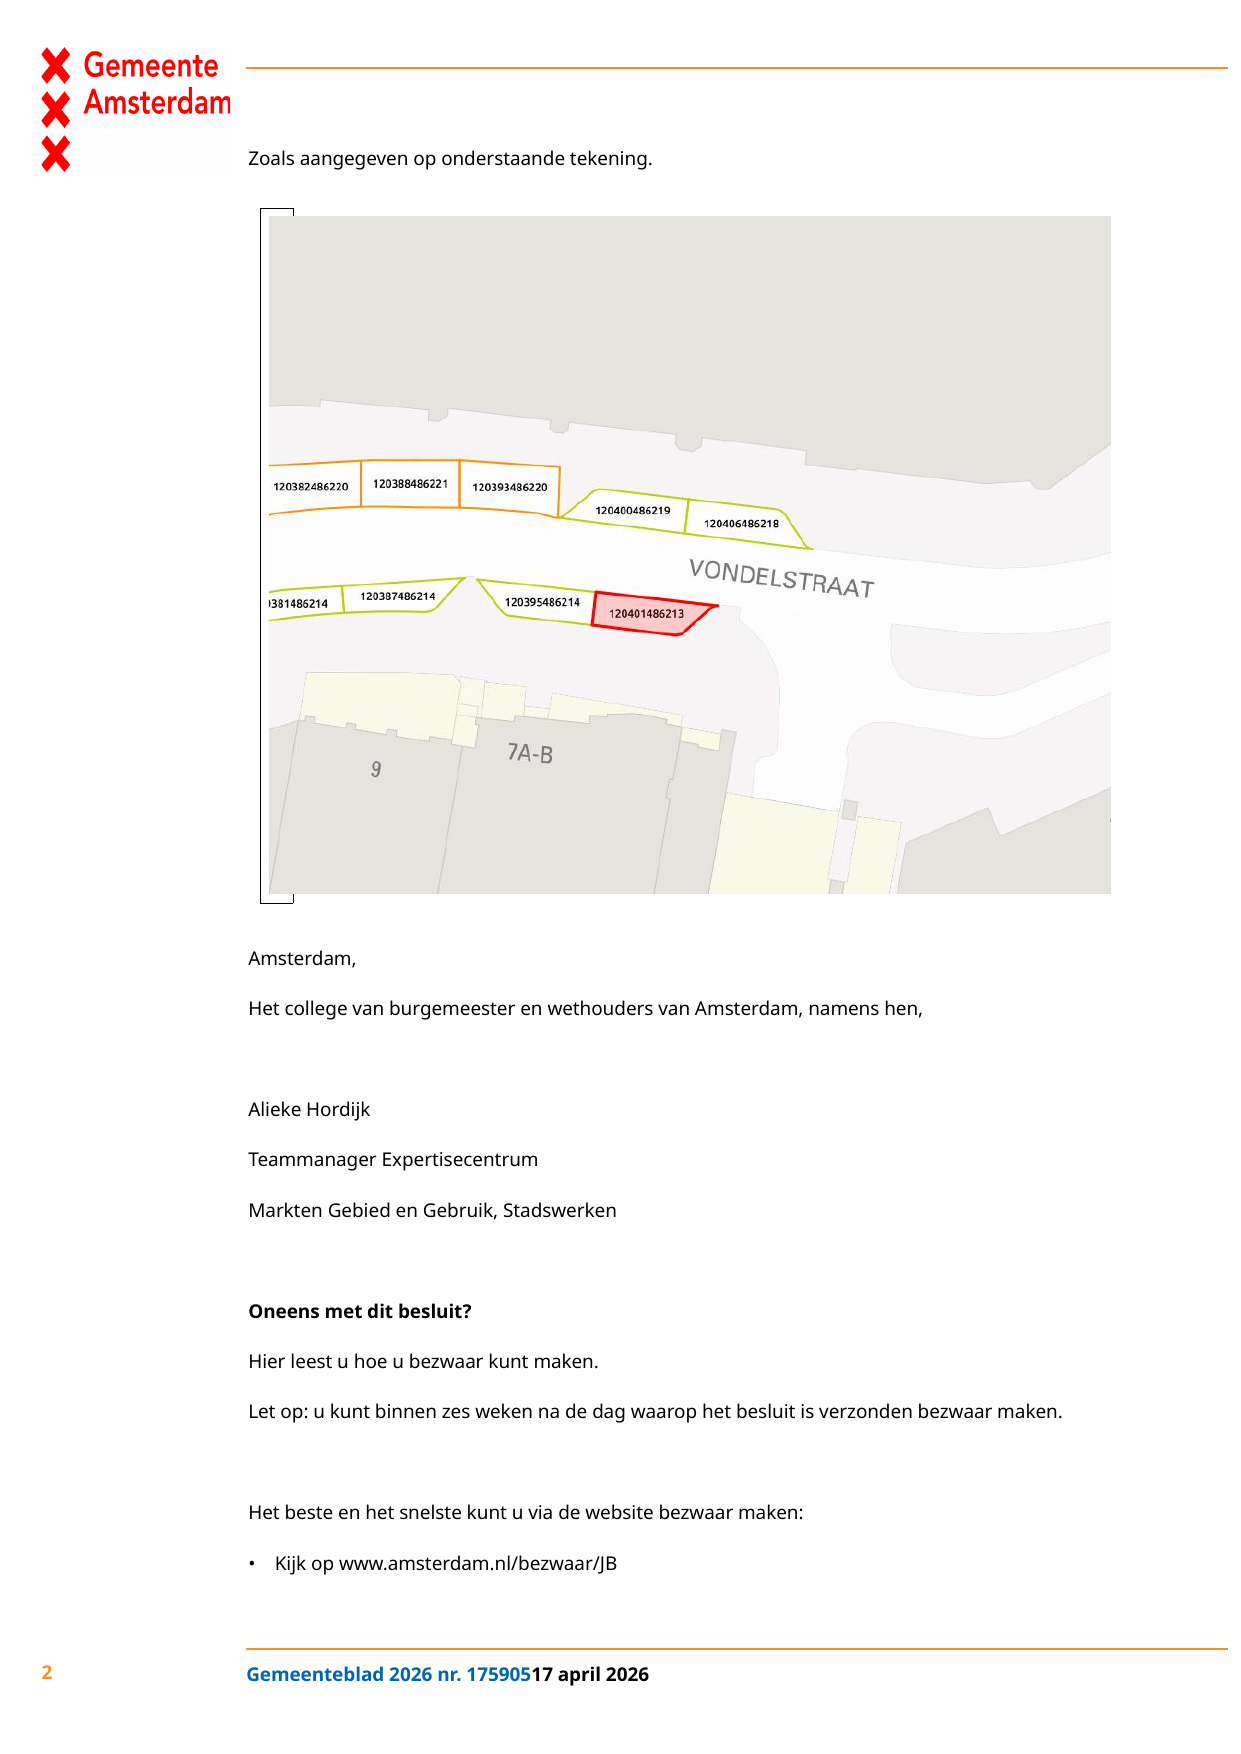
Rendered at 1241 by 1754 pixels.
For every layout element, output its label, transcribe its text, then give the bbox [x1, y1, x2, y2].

text Hier leest u hoe u bezwaar kunt maken. [248, 1348, 1152, 1374]
text Amsterdam, [248, 945, 1152, 971]
text Let op: u kunt binnen zes weken na de dag waarop het besluit is verzonden bezwaar maken. [248, 1399, 1152, 1424]
picture [41, 47, 231, 172]
text Het beste en het snelste kunt u via de website bezwaar maken: [248, 1499, 1152, 1525]
text Oneens met dit besluit? [248, 1298, 1152, 1324]
picture [268, 216, 1111, 894]
text Teammanager Expertisecentrum [248, 1147, 1152, 1172]
text • Kijk op www.amsterdam.nl/bezwaar/JB [248, 1550, 1152, 1576]
text Markten Gebied en Gebruik, Stadswerken [248, 1197, 1152, 1223]
text Het college van burgemeester en wethouders van Amsterdam, namens hen, [248, 995, 1152, 1021]
text Alieke Hordijk [248, 1096, 1152, 1122]
text Zoals aangegeven op onderstaande tekening. [248, 145, 1152, 171]
